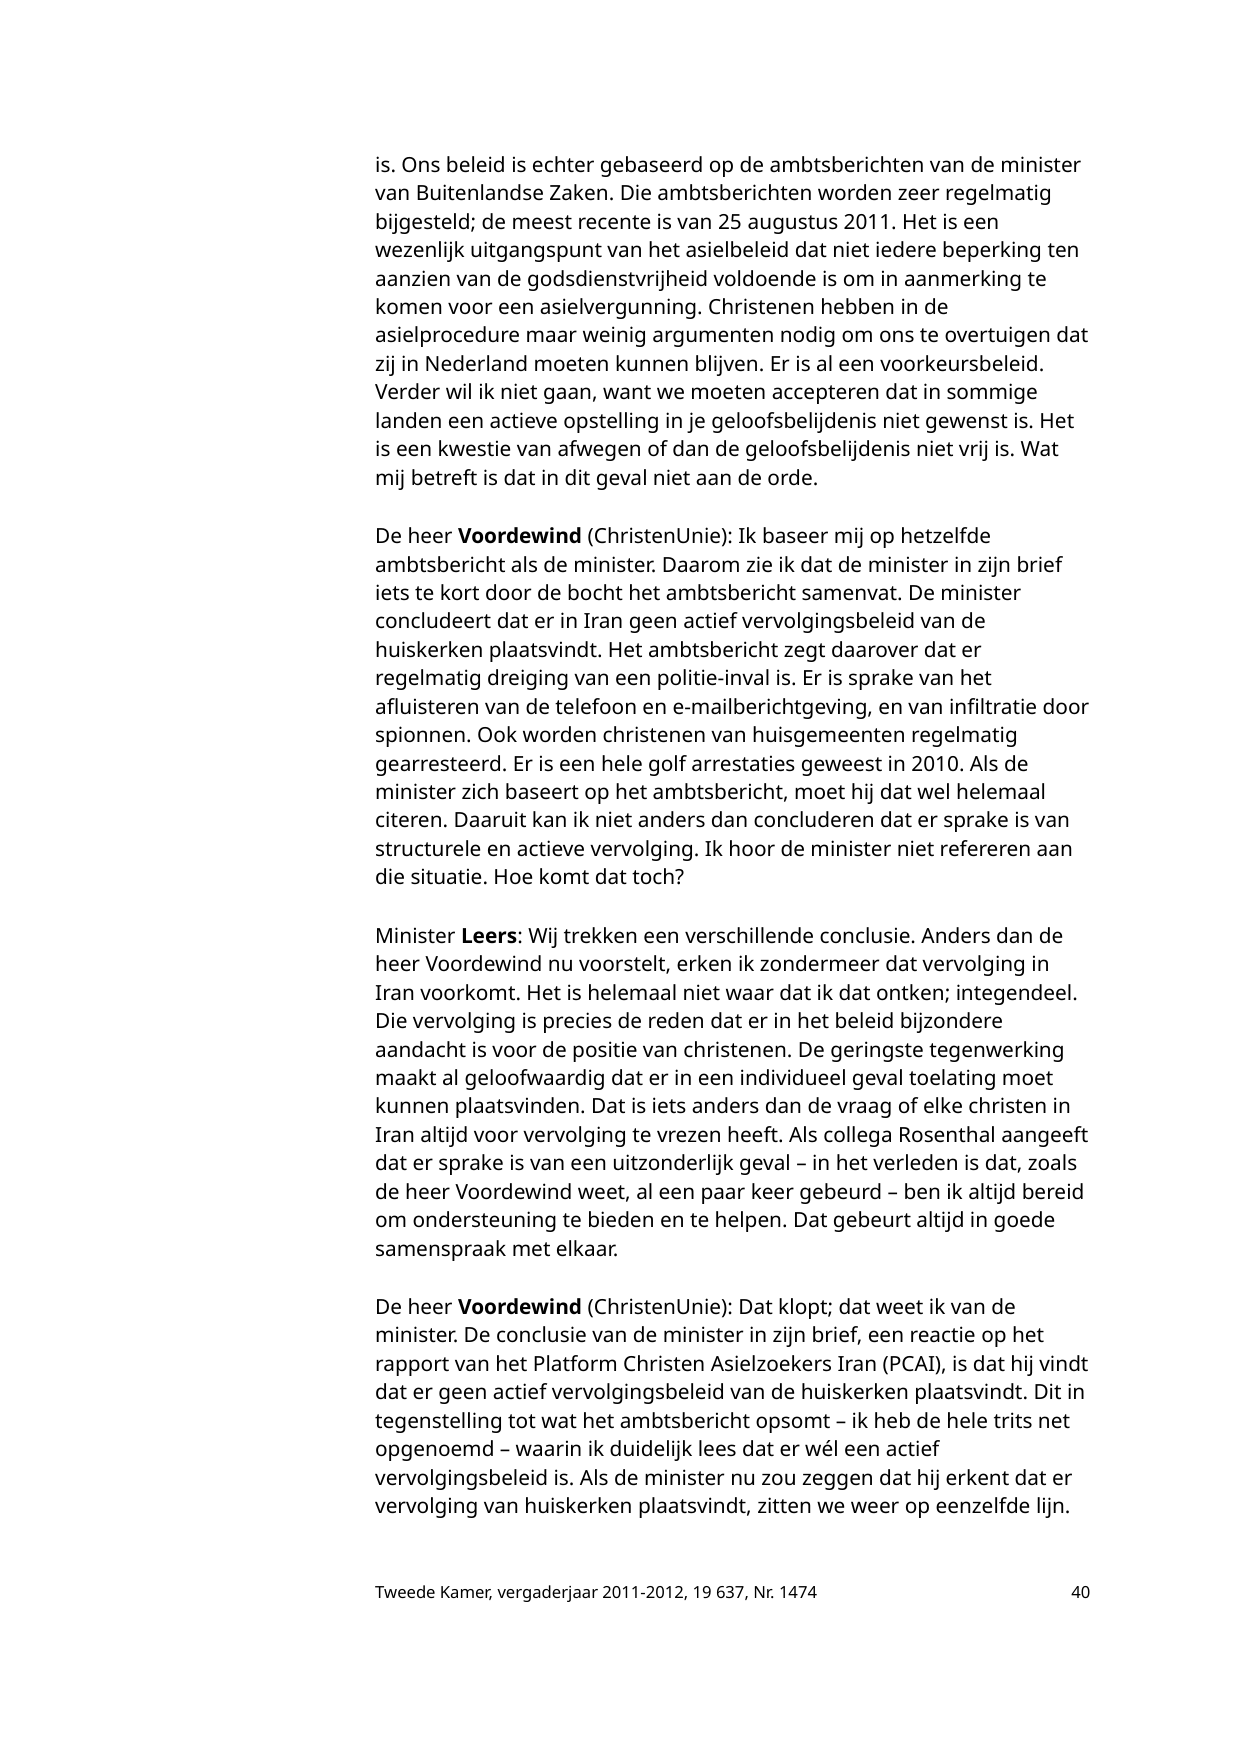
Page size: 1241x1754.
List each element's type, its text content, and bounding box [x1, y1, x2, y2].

text De heer Voordewind (ChristenUnie): Ik baseer mij op hetzelfde ambtsbericht als de minister. Daarom zie ik dat de minister in zijn brief iets te kort door de bocht het ambtsbericht samenvat. De minister concludeert dat er in Iran geen actief vervolgingsbeleid van de huiskerken plaatsvindt. Het ambtsbericht zegt daarover dat er regelmatig dreiging van een politie-inval is. Er is sprake van het afluisteren van de telefoon en e-mailberichtgeving, en van infiltratie door spionnen. Ook worden christenen van huisgemeenten regelmatig gearresteerd. Er is een hele golf arrestaties geweest in 2010. Als de minister zich baseert op het ambtsbericht, moet hij dat wel helemaal citeren. Daaruit kan ik niet anders dan concluderen dat er sprake is van structurele en actieve vervolging. Ik hoor de minister niet refereren aan die situatie. Hoe komt dat toch? [375, 521, 1090, 891]
text is. Ons beleid is echter gebaseerd op de ambtsberichten van de minister van Buitenlandse Zaken. Die ambtsberichten worden zeer regelmatig bijgesteld; de meest recente is van 25 augustus 2011. Het is een wezenlijk uitgangspunt van het asielbeleid dat niet iedere beperking ten aanzien van de godsdienstvrijheid voldoende is om in aanmerking te komen voor een asielvergunning. Christenen hebben in de asielprocedure maar weinig argumenten nodig om ons te overtuigen dat zij in Nederland moeten kunnen blijven. Er is al een voorkeursbeleid. Verder wil ik niet gaan, want we moeten accepteren dat in sommige landen een actieve opstelling in je geloofsbelijdenis niet gewenst is. Het is een kwestie van afwegen of dan de geloofsbelijdenis niet vrij is. Wat mij betreft is dat in dit geval niet aan de orde. [375, 150, 1090, 491]
text Minister Leers: Wij trekken een verschillende conclusie. Anders dan de heer Voordewind nu voorstelt, erken ik zondermeer dat vervolging in Iran voorkomt. Het is helemaal niet waar dat ik dat ontken; integendeel. Die vervolging is precies de reden dat er in het beleid bijzondere aandacht is voor de positie van christenen. De geringste tegenwerking maakt al geloofwaardig dat er in een individueel geval toelating moet kunnen plaatsvinden. Dat is iets anders dan de vraag of elke christen in Iran altijd voor vervolging te vrezen heeft. Als collega Rosenthal aangeeft dat er sprake is van een uitzonderlijk geval – in het verleden is dat, zoals de heer Voordewind weet, al een paar keer gebeurd – ben ik altijd bereid om ondersteuning te bieden en te helpen. Dat gebeurt altijd in goede samenspraak met elkaar. [375, 921, 1090, 1262]
text De heer Voordewind (ChristenUnie): Dat klopt; dat weet ik van de minister. De conclusie van de minister in zijn brief, een reactie op het rapport van het Platform Christen Asielzoekers Iran (PCAI), is dat hij vindt dat er geen actief vervolgingsbeleid van de huiskerken plaatsvindt. Dit in tegenstelling tot wat het ambtsbericht opsomt – ik heb de hele trits net opgenoemd – waarin ik duidelijk lees dat er wél een actief vervolgingsbeleid is. Als de minister nu zou zeggen dat hij erkent dat er vervolging van huiskerken plaatsvindt, zitten we weer op eenzelfde lijn. [375, 1292, 1090, 1520]
